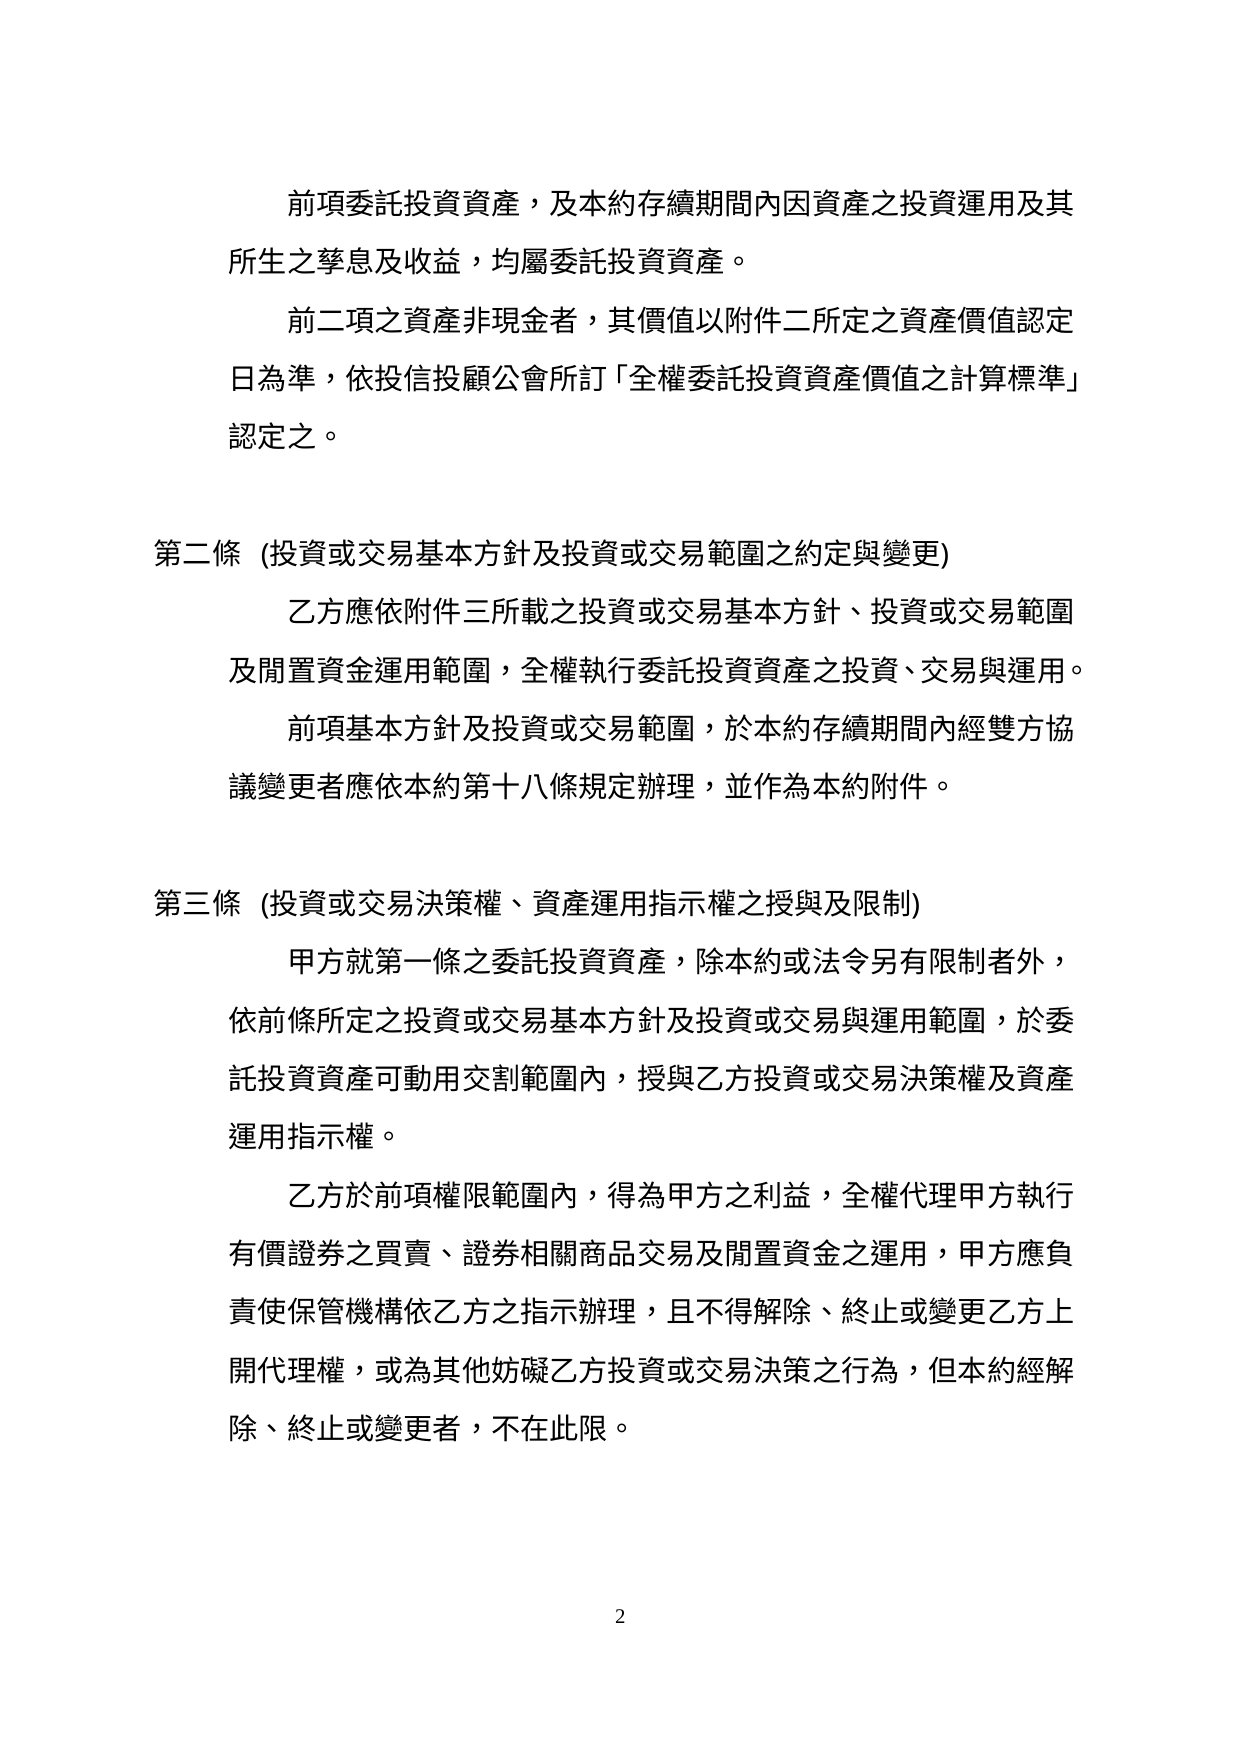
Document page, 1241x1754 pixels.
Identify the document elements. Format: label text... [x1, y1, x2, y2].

text 乙方應依附件三所載之投資或交易基本方針、投資或交易範圍及閒置資金運用範圍，全權執行委託投資資產之投資、交易與運用。 [228, 573, 1087, 689]
text 乙方於前項權限範圍內，得為甲方之利益，全權代理甲方執行有價證券之買賣、證券相關商品交易及閒置資金之運用，甲方應負責使保管機構依乙方之指示辦理，且不得解除、終止或變更乙方上開代理權，或為其他妨礙乙方投資或交易決策之行為，但本約經解除、終止或變更者，不在此限。 [228, 1156, 1087, 1448]
text 前二項之資產非現金者，其價值以附件二所定之資產價值認定日為準，依投信投顧公會所訂「全權委託投資資產價值之計算標準」認定之。 [228, 281, 1087, 456]
text 甲方就第一條之委託投資資產，除本約或法令另有限制者外，依前條所定之投資或交易基本方針及投資或交易與運用範圍，於委託投資資產可動用交割範圍內，授與乙方投資或交易決策權及資產運用指示權。 [228, 923, 1087, 1156]
text 前項基本方針及投資或交易範圍，於本約存續期間內經雙方協議變更者應依本約第十八條規定辦理，並作為本約附件。 [228, 689, 1087, 806]
text 第三條 (投資或交易決策權、資產運用指示權之授與及限制) [153, 864, 1087, 923]
text 前項委託投資資產，及本約存續期間內因資產之投資運用及其所生之孳息及收益，均屬委託投資資產。 [228, 164, 1087, 281]
text 第二條 (投資或交易基本方針及投資或交易範圍之約定與變更) [153, 514, 1087, 573]
